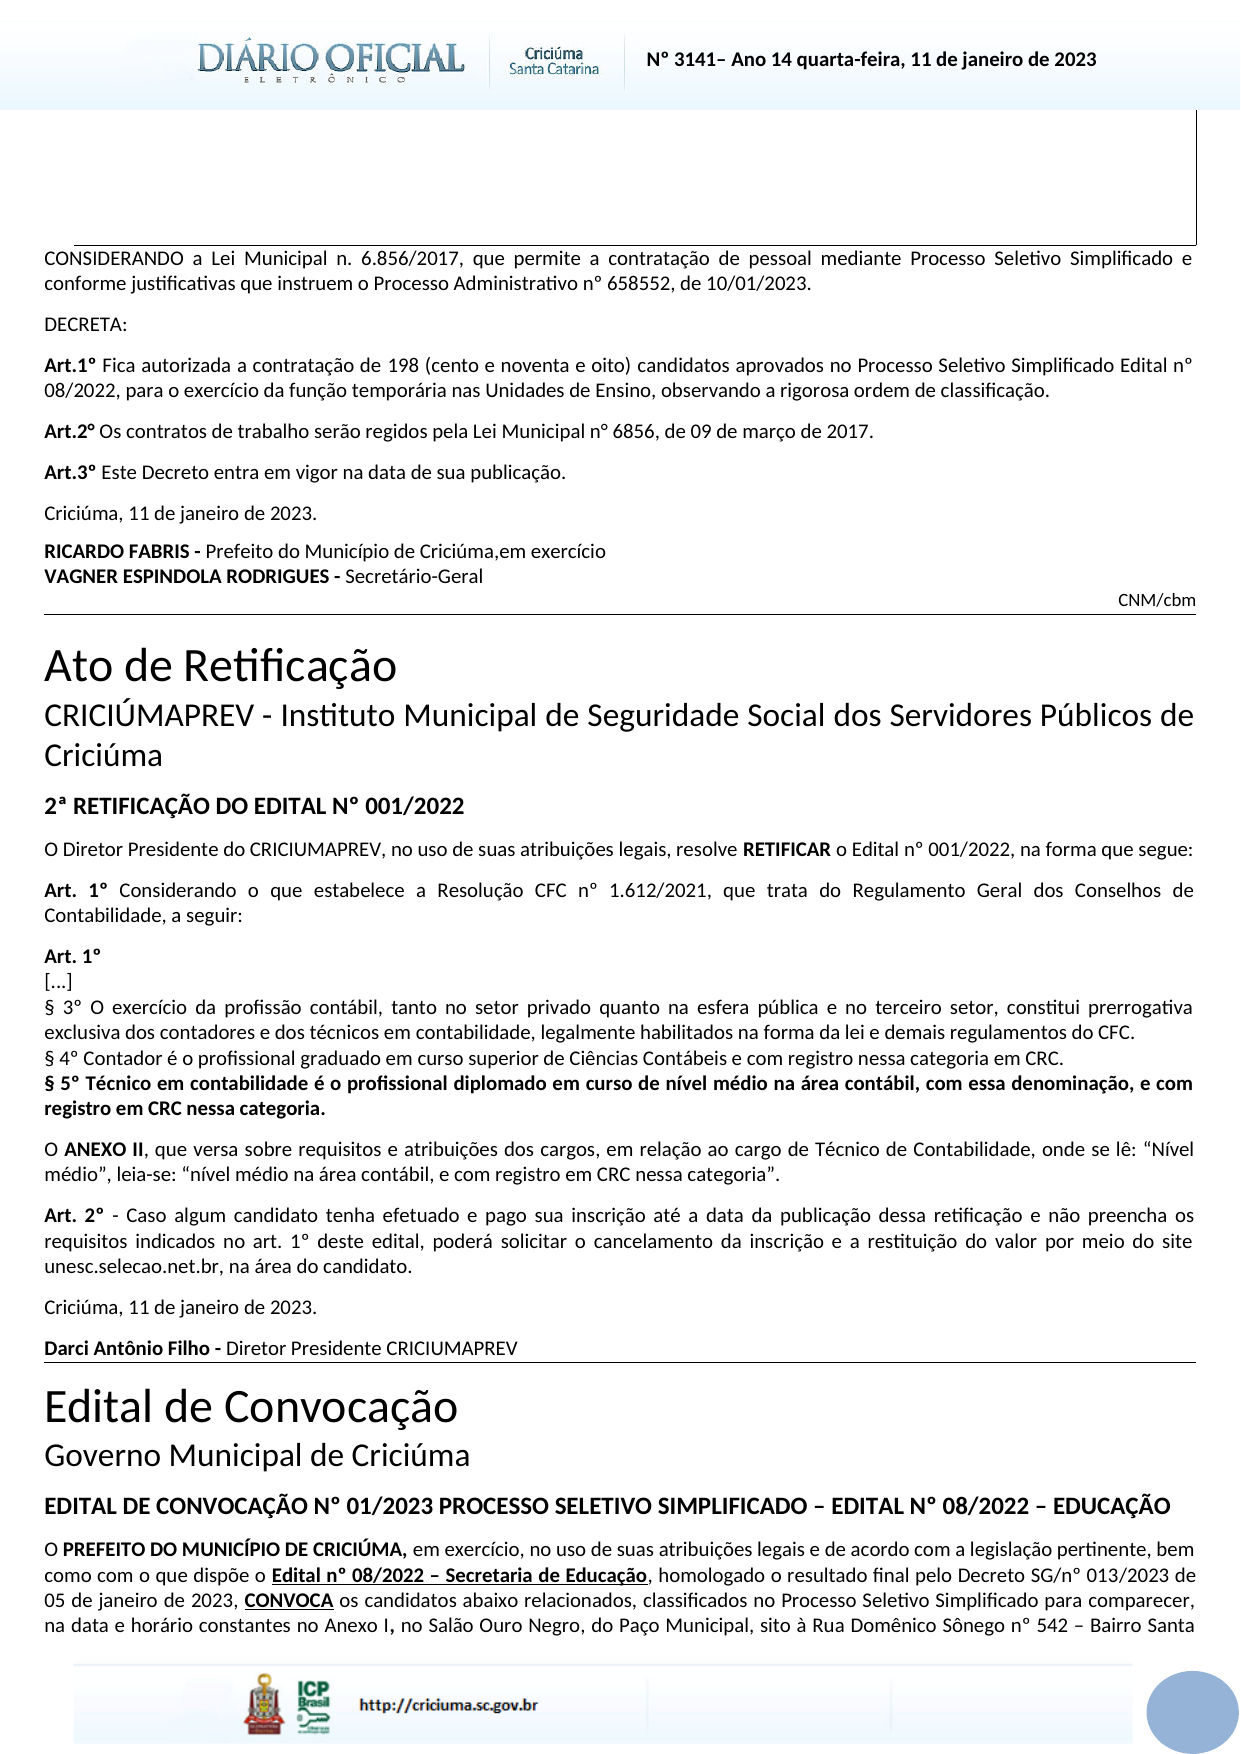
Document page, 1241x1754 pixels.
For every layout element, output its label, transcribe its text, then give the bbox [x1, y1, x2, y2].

text Darci Antônio Filho - Diretor Presidente CRICIUMAPREV [44, 1335, 1196, 1362]
text EDITAL DE CONVOCAÇÃO Nº 01/2023 PROCESSO SELETIVO SIMPLIFICADO – EDITAL Nº 08/2022 – EDUCAÇÃO [44, 1491, 1196, 1521]
text § 5º Técnico em contabilidade é o profissional diplomado em curso de nível médio na área contábil, com essa denominação, e com registro em CRC nessa categoria. [44, 1070, 1196, 1121]
text O ANEXO II, que versa sobre requisitos e atribuições dos cargos, em relação ao cargo de Técnico de Contabilidade, onde se lê: “Nível médio”, leia-se: “nível médio na área contábil, e com registro em CRC nessa categoria”. [44, 1136, 1196, 1187]
text CONSIDERANDO a Lei Municipal n. 6.856/2017, que permite a contratação de pessoal mediante Processo Seletivo Simplificado e conforme justificativas que instruem o Processo Administrativo nº 658552, de 10/01/2023. [44, 245, 1194, 296]
text [...] [44, 968, 1196, 994]
text O PREFEITO DO MUNICÍPIO DE CRICIÚMA, em exercício, no uso de suas atribuições legais e de acordo com a legislação pertinente, bem como com o que dispõe o Edital nº 08/2022 – Secretaria de Educação, homologado o resultado final pelo Decreto SG/nº 013/2023 de 05 de janeiro de 2023, CONVOCA os candidatos abaixo relacionados, classificados no Processo Seletivo Simplificado para comparecer, na data e horário constantes no Anexo I, no Salão Ouro Negro, do Paço Municipal, sito à Rua Domênico Sônego nº 542 – Bairro Santa [44, 1536, 1196, 1638]
text Edital de Convocação [44, 1376, 1196, 1434]
text Criciúma, 11 de janeiro de 2023. [44, 1294, 1196, 1319]
text Art. 2º - Caso algum candidato tenha efetuado e pago sua inscrição até a data da publicação dessa retificação e não preencha os requisitos indicados no art. 1º deste edital, poderá solicitar o cancelamento da inscrição e a restituição do valor por meio do site unesc.selecao.net.br, na área do candidato. [44, 1202, 1196, 1279]
text CNM/cbm [44, 589, 1196, 614]
text RICARDO FABRIS - Prefeito do Município de Criciúma,em exercício [44, 538, 1240, 563]
text O Diretor Presidente do CRICIUMAPREV, no uso de suas atribuições legais, resolve RETIFICAR o Edital nº 001/2022, na forma que segue: [44, 836, 1196, 862]
text DECRETA: [44, 311, 1194, 337]
text Governo Municipal de Criciúma [44, 1434, 1196, 1475]
text CRICIÚMAPREV - Instituto Municipal de Seguridade Social dos Servidores Públicos de Criciúma [44, 693, 1196, 775]
text Art.2° Os contratos de trabalho serão regidos pela Lei Municipal n° 6856, de 09 de março de 2017. [44, 418, 1194, 444]
text Art. 1º Considerando o que estabelece a Resolução CFC nº 1.612/2021, que trata do Regulamento Geral dos Conselhos de Contabilidade, a seguir: [44, 877, 1196, 928]
text Ato de Retificação [44, 635, 1196, 693]
text Art. 1º [44, 943, 1196, 968]
text § 3º O exercício da profissão contábil, tanto no setor privado quanto na esfera pública e no terceiro setor, constitui prerrogativa exclusiva dos contadores e dos técnicos em contabilidade, legalmente habilitados na forma da lei e demais regulamentos do CFC. [44, 994, 1196, 1045]
text VAGNER ESPINDOLA RODRIGUES - Secretário-Geral [44, 563, 1240, 589]
text Criciúma, 11 de janeiro de 2023. [44, 500, 1194, 525]
text Art.3º Este Decreto entra em vigor na data de sua publicação. [44, 459, 1194, 484]
text Art.1º Fica autorizada a contratação de 198 (cento e noventa e oito) candidatos aprovados no Processo Seletivo Simplificado Edital nº 08/2022, para o exercício da função temporária nas Unidades de Ensino, observando a rigorosa ordem de classificação. [44, 352, 1194, 403]
text § 4º Contador é o profissional graduado em curso superior de Ciências Contábeis e com registro nessa categoria em CRC. [44, 1045, 1196, 1070]
text 2ª RETIFICAÇÃO DO EDITAL Nº 001/2022 [44, 790, 1196, 821]
